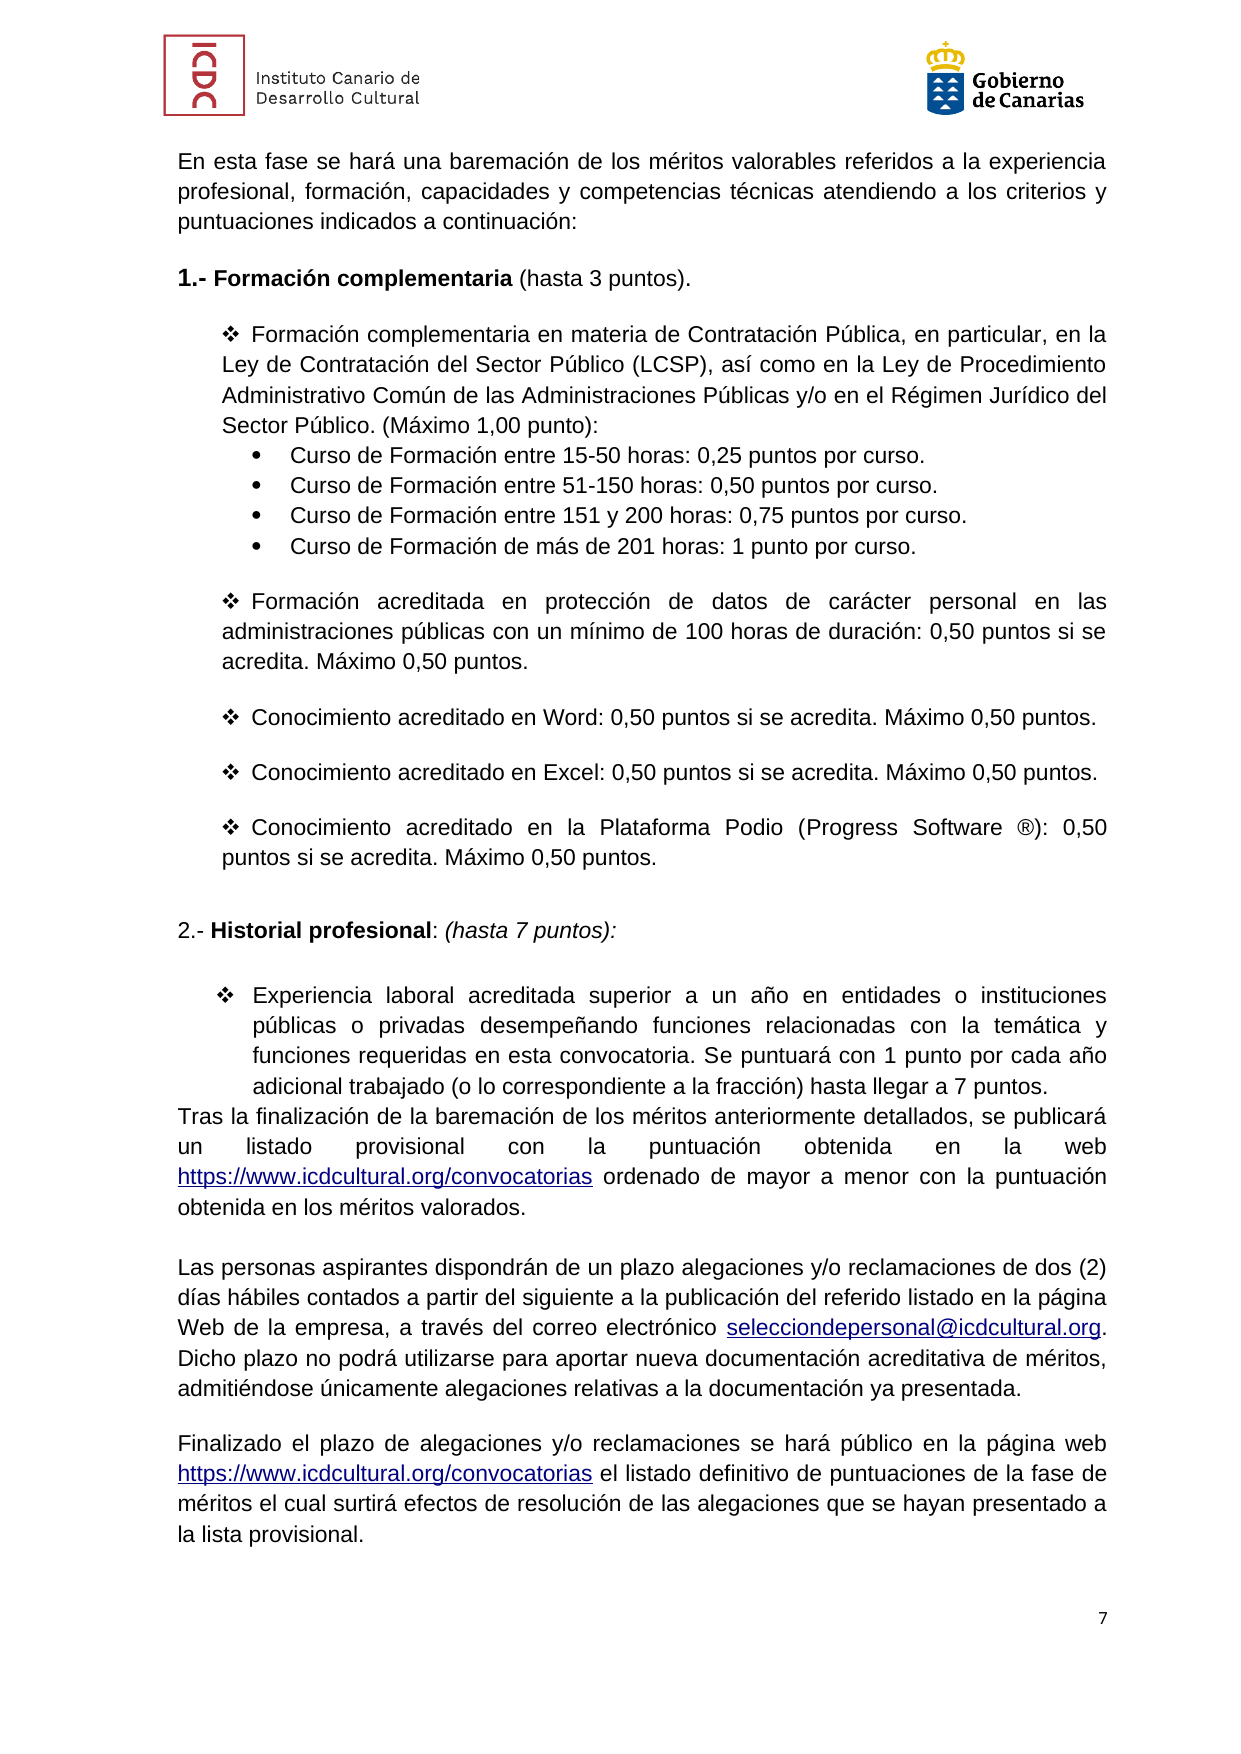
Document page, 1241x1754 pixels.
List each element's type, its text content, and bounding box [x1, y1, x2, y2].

list Curso de Formación entre 51-150 horas: 0,50 puntos por curso. [252, 472, 1107, 499]
text Finalizado el plazo de alegaciones y/o reclamaciones se hará público en la página web https://www.icdcultural.org/convocatorias el listado definitivo de puntuaciones de la fase de méritos el cual surtirá efectos de resolución de las alegaciones que se hayan presentado a la lista provisional. [177, 1430, 1107, 1547]
list Curso de Formación de más de 201 horas: 1 punto por curso. [252, 533, 1107, 559]
list Curso de Formación entre 151 y 200 horas: 0,75 puntos por curso. [252, 502, 1107, 529]
text 2.- Historial profesional: (hasta 7 puntos): [177, 917, 1107, 944]
text En esta fase se hará una baremación de los méritos valorables referidos a la experiencia profesional, formación, capacidades y competencias técnicas atendiendo a los criterios y puntuaciones indicados a continuación: [177, 148, 1107, 234]
list Conocimiento acreditado en Excel: 0,50 puntos si se acredita. Máximo 0,50 puntos. [220, 759, 1107, 785]
text Las personas aspirantes dispondrán de un plazo alegaciones y/o reclamaciones de dos (2) días hábiles contados a partir del siguiente a la publicación del referido listado en la página Web de la empresa, a través del correo electrónico selecciondepersonal@icdcultural.org. Dicho plazo no podrá utilizarse para aportar nueva documentación acreditativa de méritos, admitiéndose únicamente alegaciones relativas a la documentación ya presentada. [177, 1254, 1107, 1401]
text 1.- Formación complementaria (hasta 3 puntos). [177, 263, 1107, 292]
list Conocimiento acreditado en la Plataforma Podio (Progress Software ®): 0,50 puntos si se acredita. Máximo 0,50 puntos. [220, 814, 1107, 871]
list Formación complementaria en materia de Contratación Pública, en particular, en la Ley de Contratación del Sector Público (LCSP), así como en la Ley de Procedimiento Administrativo Común de las Administraciones Públicas y/o en el Régimen Jurídico del Sector Público. (Máximo 1,00 punto): [220, 321, 1107, 438]
text Tras la finalización de la baremación de los méritos anteriormente detallados, se publicará un listado provisional con la puntuación obtenida en la web https://www.icdcultural.org/convocatorias ordenado de mayor a menor con la puntuación obtenida en los méritos valorados. [177, 1103, 1107, 1220]
list Curso de Formación entre 15-50 horas: 0,25 puntos por curso. [252, 442, 1107, 468]
list Formación acreditada en protección de datos de carácter personal en las administraciones públicas con un mínimo de 100 horas de duración: 0,50 puntos si se acredita. Máximo 0,50 puntos. [220, 588, 1107, 675]
list Conocimiento acreditado en Word: 0,50 puntos si se acredita. Máximo 0,50 puntos. [220, 703, 1107, 730]
list Experiencia laboral acreditada superior a un año en entidades o instituciones públicas o privadas desempeñando funciones relacionadas con la temática y funciones requeridas en esta convocatoria. Se puntuará con 1 punto por cada año adicional trabajado (o lo correspondiente a la fracción) hasta llegar a 7 puntos. [215, 982, 1107, 1099]
